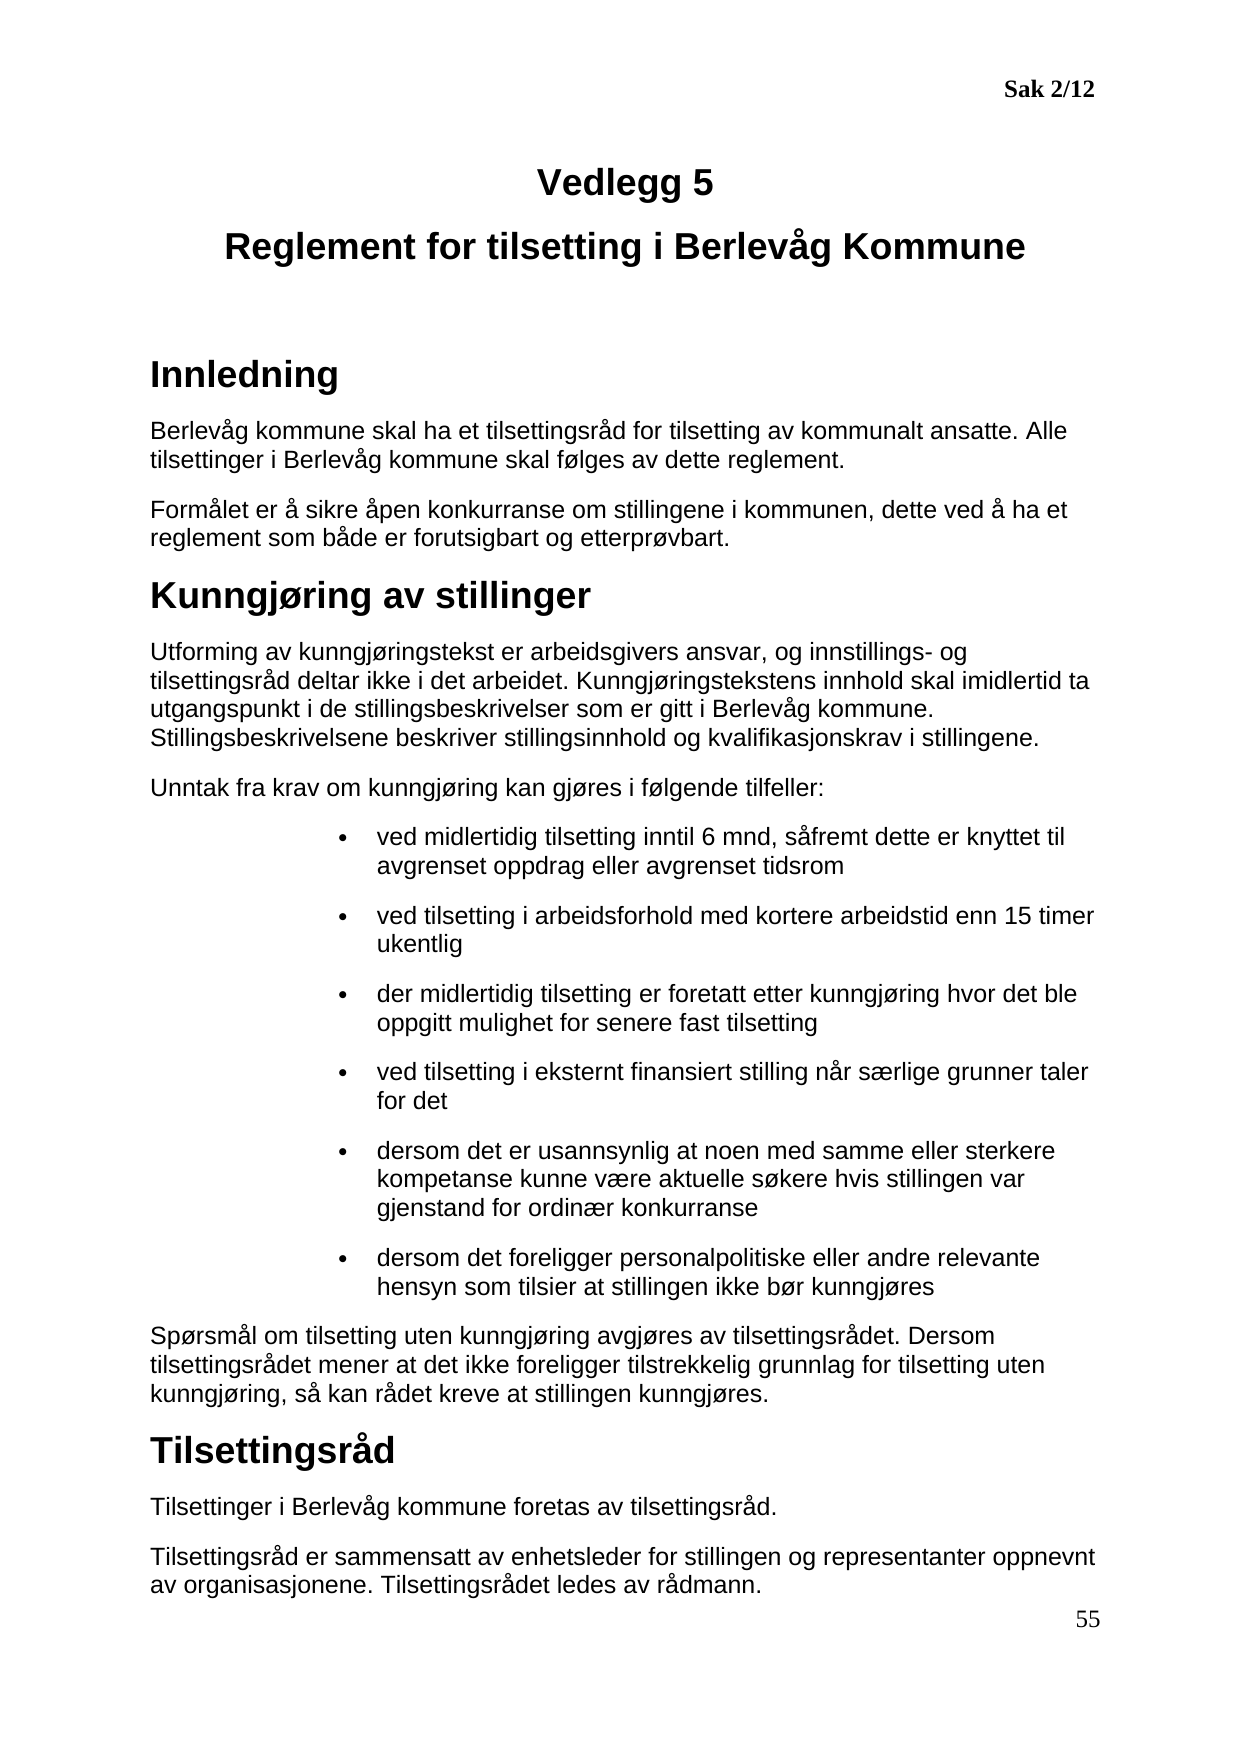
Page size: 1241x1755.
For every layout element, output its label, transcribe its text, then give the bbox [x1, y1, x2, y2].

text Formålet er å sikre åpen konkurranse om stillingene i kommunen, dette ved å ha et reglement som både er forutsigbart og etterprøvbart. [150, 494, 1100, 552]
list dersom det er usannsynlig at noen med samme eller sterkere kompetanse kunne være aktuelle søkere hvis stillingen var gjenstand for ordinær konkurranse [339, 1136, 1100, 1222]
list der midlertidig tilsetting er foretatt etter kunngjøring hvor det ble oppgitt mulighet for senere fast tilsetting [339, 979, 1100, 1036]
text Kunngjøring av stillinger [150, 573, 1100, 616]
text Spørsmål om tilsetting uten kunngjøring avgjøres av tilsettingsrådet. Dersom tilsettingsrådet mener at det ikke foreligger tilstrekkelig grunnlag for tilsetting uten kunngjøring, så kan rådet kreve at stillingen kunngjøres. [150, 1321, 1100, 1407]
text Reglement for tilsetting i Berlevåg Kommune [150, 224, 1100, 267]
text Unntak fra krav om kunngjøring kan gjøres i følgende tilfeller: [150, 773, 1100, 801]
text Tilsettingsråd er sammensatt av enhetsleder for stillingen og representanter oppnevnt av organisasjonene. Tilsettingsrådet ledes av rådmann. [150, 1542, 1100, 1599]
list ved tilsetting i eksternt finansiert stilling når særlige grunner taler for det [339, 1057, 1100, 1115]
text Tilsettingsråd [150, 1428, 1100, 1471]
text Tilsettinger i Berlevåg kommune foretas av tilsettingsråd. [150, 1492, 1100, 1521]
text Berlevåg kommune skal ha et tilsettingsråd for tilsetting av kommunalt ansatte. Alle tilsettinger i Berlevåg kommune skal følges av dette reglement. [150, 416, 1100, 474]
list dersom det foreligger personalpolitiske eller andre relevante hensyn som tilsier at stillingen ikke bør kunngjøres [339, 1243, 1100, 1300]
list ved tilsetting i arbeidsforhold med kortere arbeidstid enn 15 timer ukentlig [339, 901, 1100, 958]
list ved midlertidig tilsetting inntil 6 mnd, såfremt dette er knyttet til avgrenset oppdrag eller avgrenset tidsrom [339, 822, 1100, 880]
text Utforming av kunngjøringstekst er arbeidsgivers ansvar, og innstillings- og tilsettingsråd deltar ikke i det arbeidet. Kunngjøringstekstens innhold skal imidlertid ta utgangspunkt i de stillingsbeskrivelser som er gitt i Berlevåg kommune. Stillingsbeskrivelsene beskriver stillingsinnhold og kvalifikasjonskrav i stillingene. [150, 637, 1100, 752]
text Vedlegg 5 [150, 160, 1100, 203]
text Innledning [150, 352, 1100, 395]
